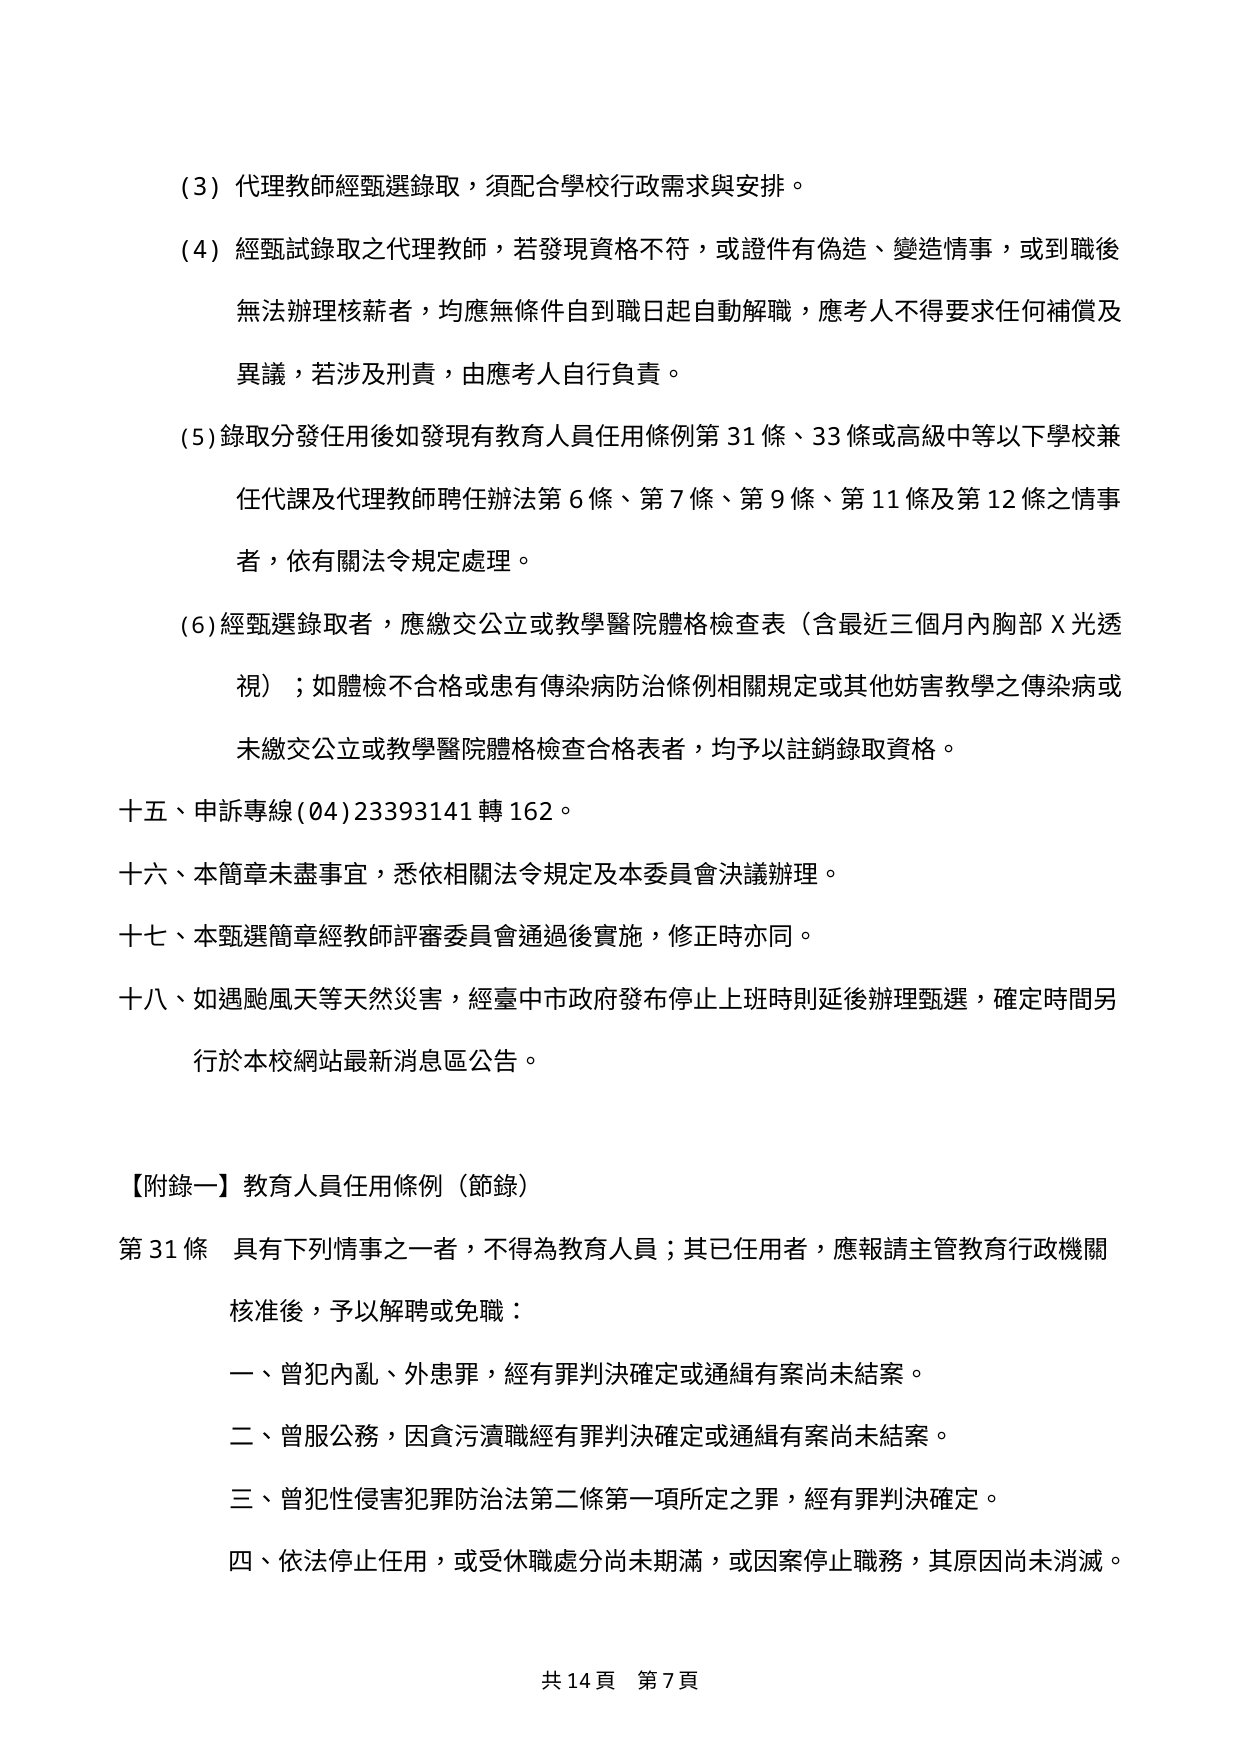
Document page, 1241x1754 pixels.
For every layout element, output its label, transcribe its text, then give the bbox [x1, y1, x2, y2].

text 第31條 具有下列情事之一者，不得為教育人員；其已任用者，應報請主管教育行政機關核准後，予以解聘或免職： [118, 1206, 1122, 1331]
list 經甄選錄取者，應繳交公立或教學醫院體格檢查表（含最近三個月內胸部X光透視）；如體檢不合格或患有傳染病防治條例相關規定或其他妨害教學之傳染病或未繳交公立或教學醫院體格檢查合格表者，均予以註銷錄取資格。 [177, 581, 1122, 768]
text 一、曾犯內亂、外患罪，經有罪判決確定或通緝有案尚未結案。 [118, 1331, 1122, 1393]
text 二、曾服公務，因貪污瀆職經有罪判決確定或通緝有案尚未結案。 [118, 1393, 1122, 1456]
text 四、依法停止任用，或受休職處分尚未期滿，或因案停止職務，其原因尚未消滅。 [229, 1518, 1122, 1581]
text 十八、如遇颱風天等天然災害，經臺中市政府發布停止上班時則延後辦理甄選，確定時間另行於本校網站最新消息區公告。 [118, 956, 1122, 1081]
text 十五、申訴專線(04)23393141轉162。 [118, 768, 1122, 831]
list 經甄試錄取之代理教師，若發現資格不符，或證件有偽造、變造情事，或到職後無法辦理核薪者，均應無條件自到職日起自動解職，應考人不得要求任何補償及異議，若涉及刑責，由應考人自行負責。 [177, 206, 1122, 393]
text 【附錄一】教育人員任用條例（節錄） [118, 1143, 1122, 1206]
text 三、曾犯性侵害犯罪防治法第二條第一項所定之罪，經有罪判決確定。 [118, 1456, 1122, 1518]
text 十七、本甄選簡章經教師評審委員會通過後實施，修正時亦同。 [118, 893, 1122, 956]
list 錄取分發任用後如發現有教育人員任用條例第31條、33條或高級中等以下學校兼任代課及代理教師聘任辦法第6條、第7條、第9條、第11條及第12條之情事者，依有關法令規定處理。 [177, 393, 1122, 581]
text 十六、本簡章未盡事宜，悉依相關法令規定及本委員會決議辦理。 [118, 831, 1122, 893]
list 代理教師經甄選錄取，須配合學校行政需求與安排。 [177, 143, 1122, 206]
